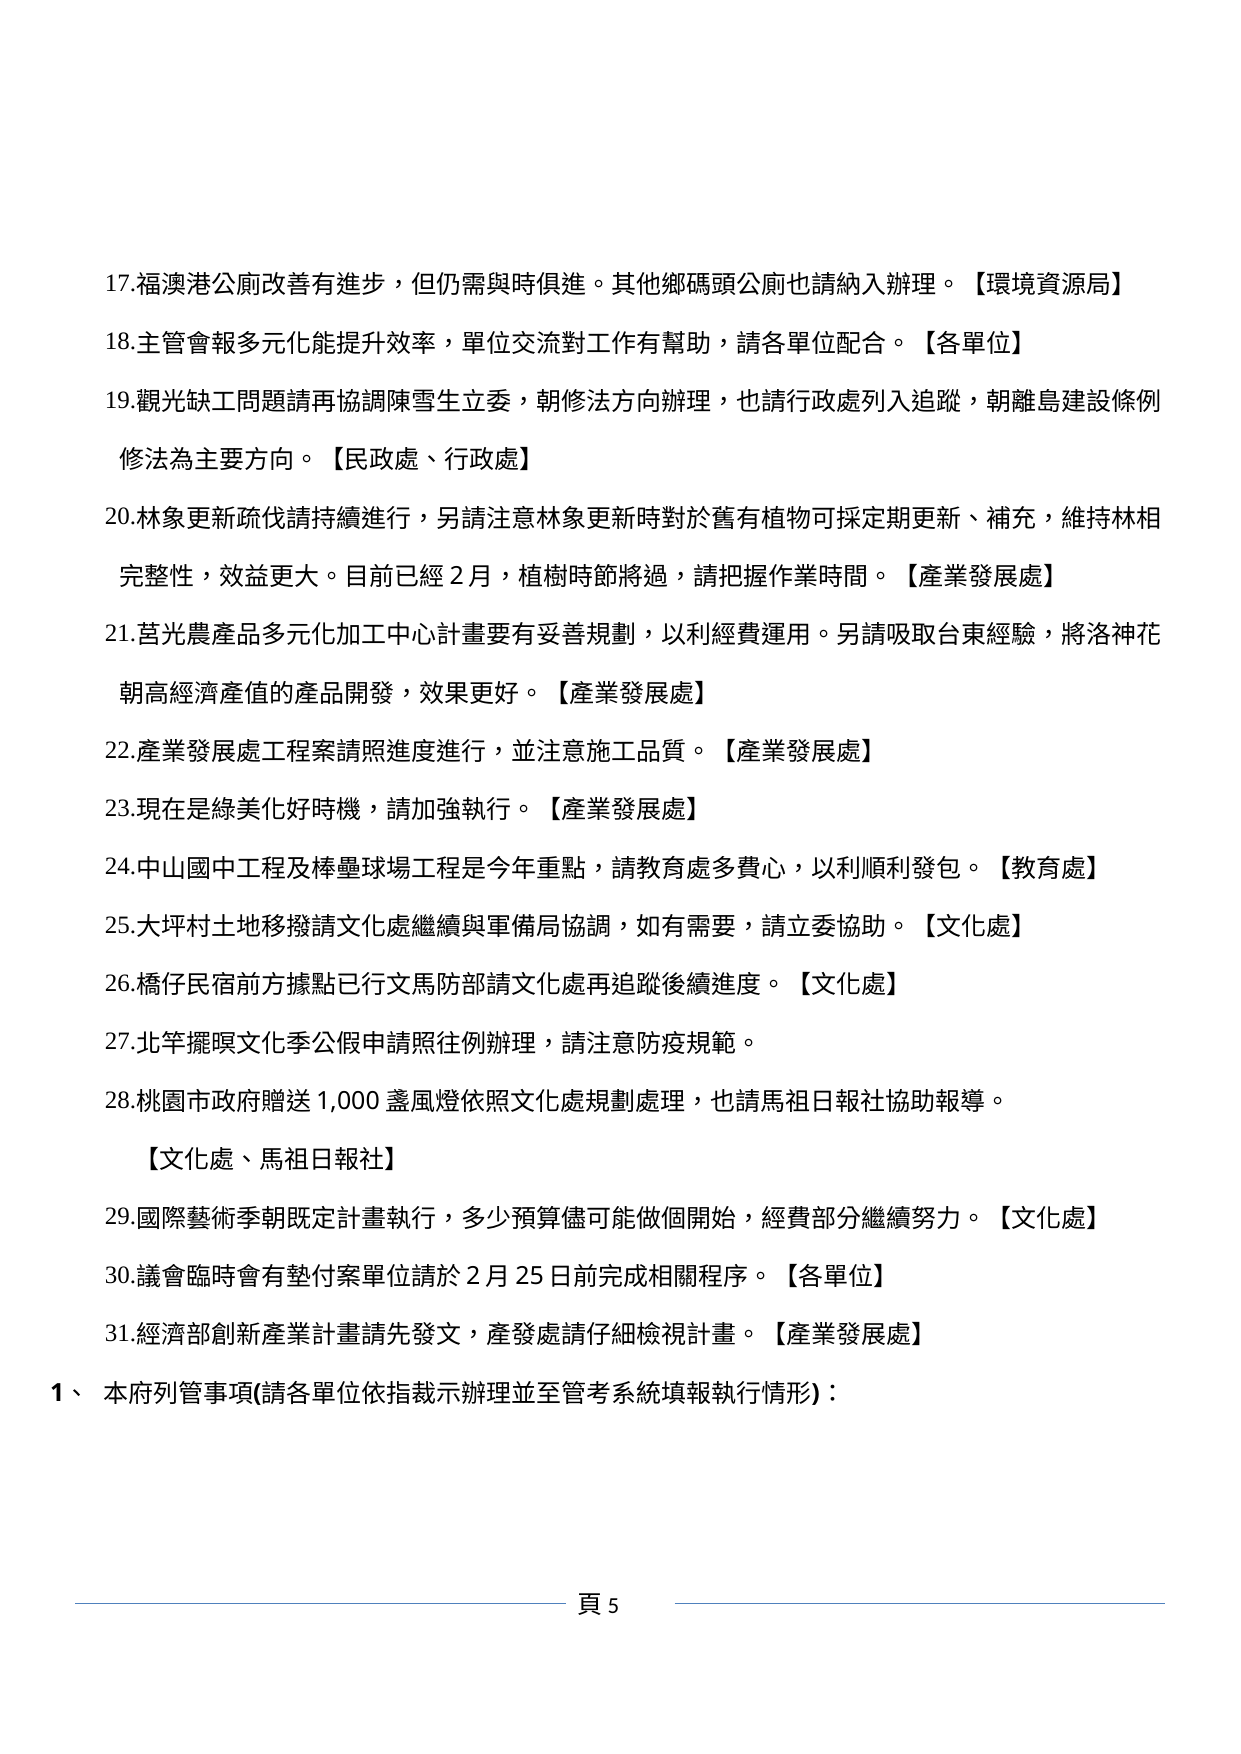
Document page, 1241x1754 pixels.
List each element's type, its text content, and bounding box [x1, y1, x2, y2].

list 莒光農產品多元化加工中心計畫要有妥善規劃，以利經費運用。另請吸取台東經驗，將洛神花朝高經濟產值的產品開發，效果更好。【產業發展處】 [104, 593, 1165, 710]
list 橋仔民宿前方據點已行文馬防部請文化處再追蹤後續進度。【文化處】 [104, 943, 1165, 1002]
list 大坪村土地移撥請文化處繼續與軍備局協調，如有需要，請立委協助。【文化處】 [104, 885, 1165, 943]
list 國際藝術季朝既定計畫執行，多少預算儘可能做個開始，經費部分繼續努力。【文化處】 [104, 1177, 1165, 1235]
list 本府列管事項(請各單位依指裁示辦理並至管考系統填報執行情形)： [75, 1352, 1165, 1410]
list 北竿擺暝文化季公假申請照往例辦理，請注意防疫規範。 [104, 1002, 1165, 1060]
list 林象更新疏伐請持續進行，另請注意林象更新時對於舊有植物可採定期更新、補充，維持林相完整性，效益更大。目前已經2月，植樹時節將過，請把握作業時間。【產業發展處】 [104, 477, 1165, 593]
list 中山國中工程及棒壘球場工程是今年重點，請教育處多費心，以利順利發包。【教育處】 [104, 827, 1165, 885]
list 經濟部創新產業計畫請先發文，產發處請仔細檢視計畫。【產業發展處】 [104, 1293, 1165, 1352]
list 議會臨時會有墊付案單位請於2月25日前完成相關程序。【各單位】 [104, 1235, 1165, 1293]
list 產業發展處工程案請照進度進行，並注意施工品質。【產業發展處】 [104, 710, 1165, 768]
list 主管會報多元化能提升效率，單位交流對工作有幫助，請各單位配合。【各單位】 [104, 302, 1165, 360]
list 桃園市政府贈送1,000盞風燈依照文化處規劃處理，也請馬祖日報社協助報導。 [104, 1060, 1165, 1118]
list 福澳港公廁改善有進步，但仍需與時俱進。其他鄉碼頭公廁也請納入辦理。【環境資源局】 [104, 243, 1165, 302]
list 觀光缺工問題請再協調陳雪生立委，朝修法方向辦理，也請行政處列入追蹤，朝離島建設條例修法為主要方向。【民政處、行政處】 [104, 360, 1165, 477]
list 現在是綠美化好時機，請加強執行。【產業發展處】 [104, 768, 1165, 827]
text 【文化處、馬祖日報社】 [134, 1118, 1165, 1177]
